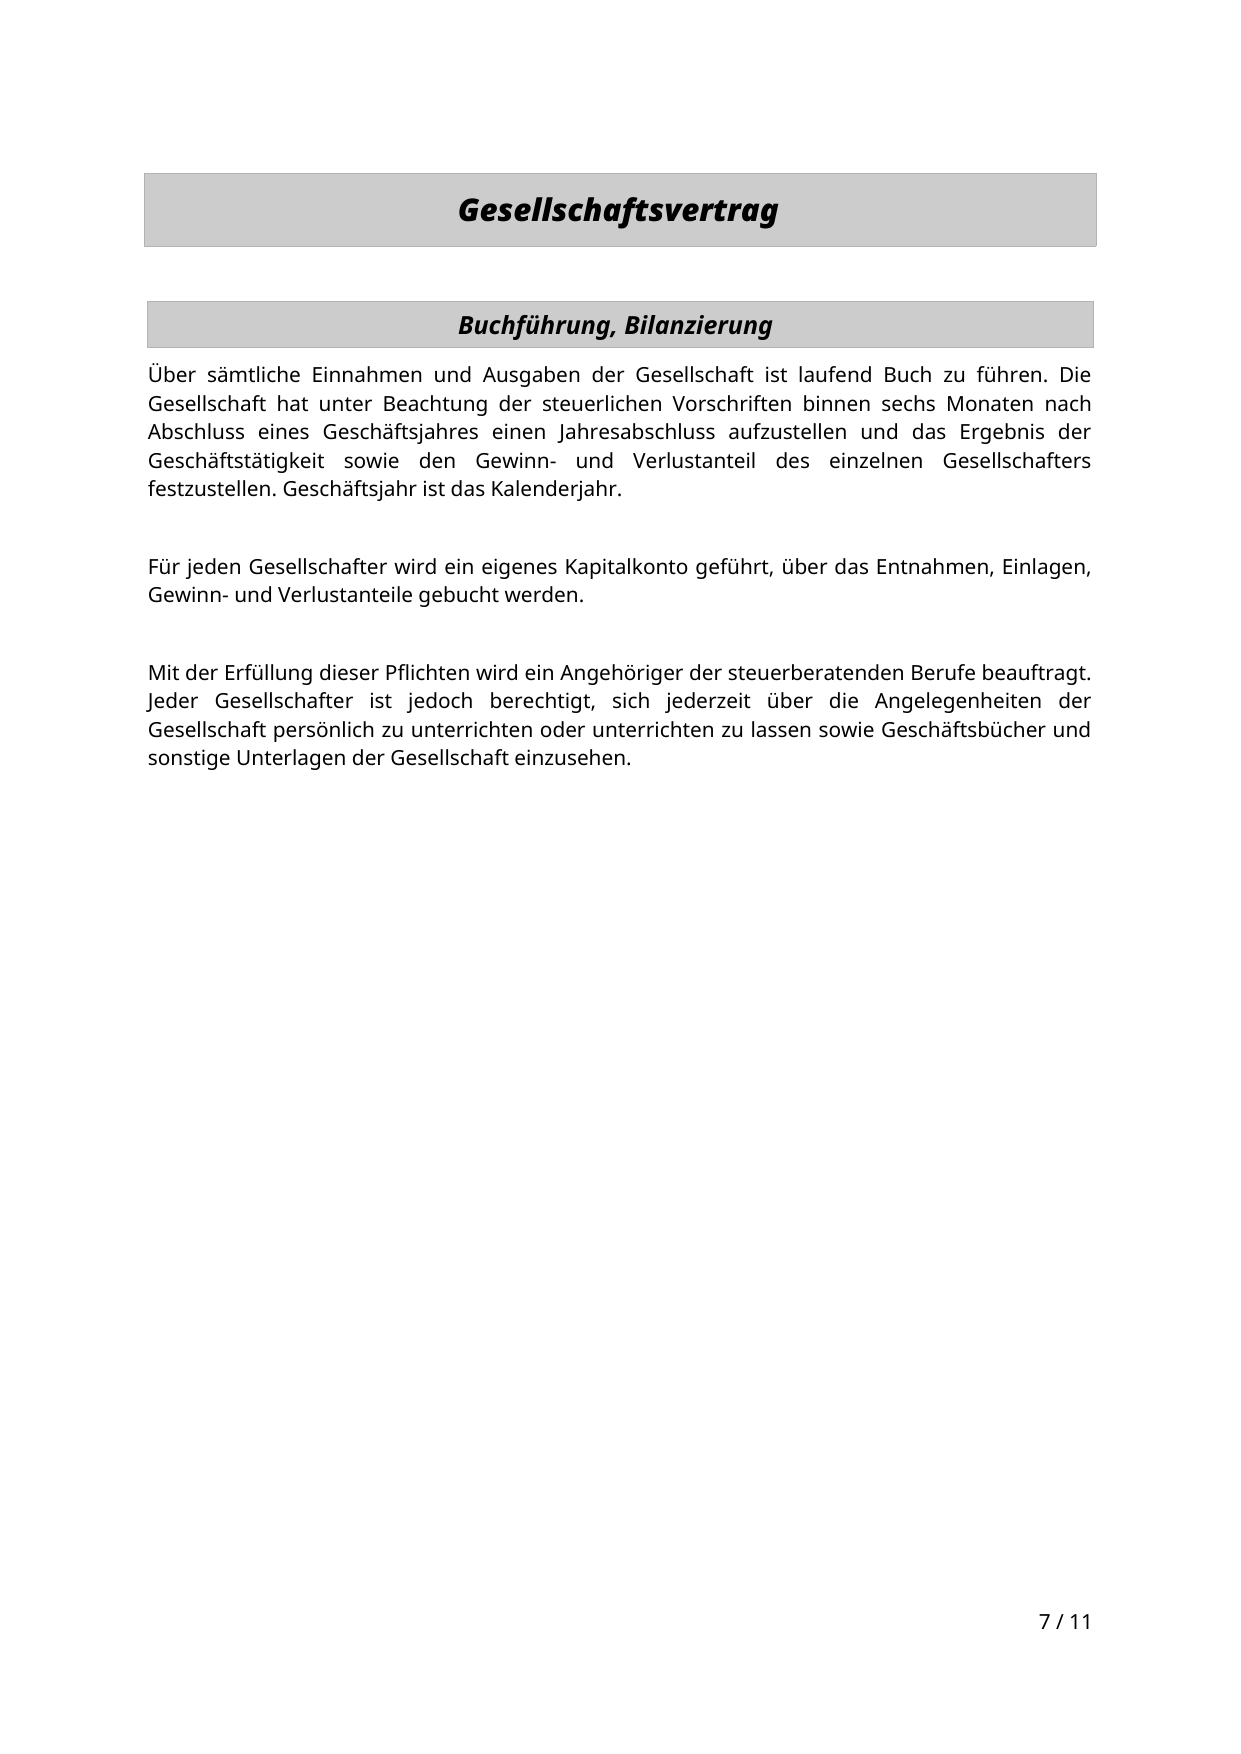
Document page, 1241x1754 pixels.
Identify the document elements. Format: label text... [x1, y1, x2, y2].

text Für jeden Gesellschafter wird ein eigenes Kapitalkonto geführt, über das Entnahmen, Einlagen, Gewinn- und Verlustanteile gebucht werden. [148, 552, 1093, 609]
text Über sämtliche Einnahmen und Ausgaben der Gesellschaft ist laufend Buch zu führen. Die Gesellschaft hat unter Beachtung der steuerlichen Vorschriften binnen sechs Monaten nach Abschluss eines Geschäftsjahres einen Jahresabschluss aufzustellen und das Ergebnis der Geschäftstätigkeit sowie den Gewinn- und Verlustanteil des einzelnen Gesellschafters festzustellen. Geschäftsjahr ist das Kalenderjahr. [148, 360, 1093, 503]
text Mit der Erfüllung dieser Pflichten wird ein Angehöriger der steuerberatenden Berufe beauftragt. Jeder Gesellschafter ist jedoch berechtigt, sich jederzeit über die Angelegenheiten der Gesellschaft persönlich zu unterrichten oder unterrichten zu lassen sowie Geschäftsbücher und sonstige Unterlagen der Gesellschaft einzusehen. [148, 658, 1093, 772]
subtitle Buchführung, Bilanzierung [148, 302, 1093, 347]
